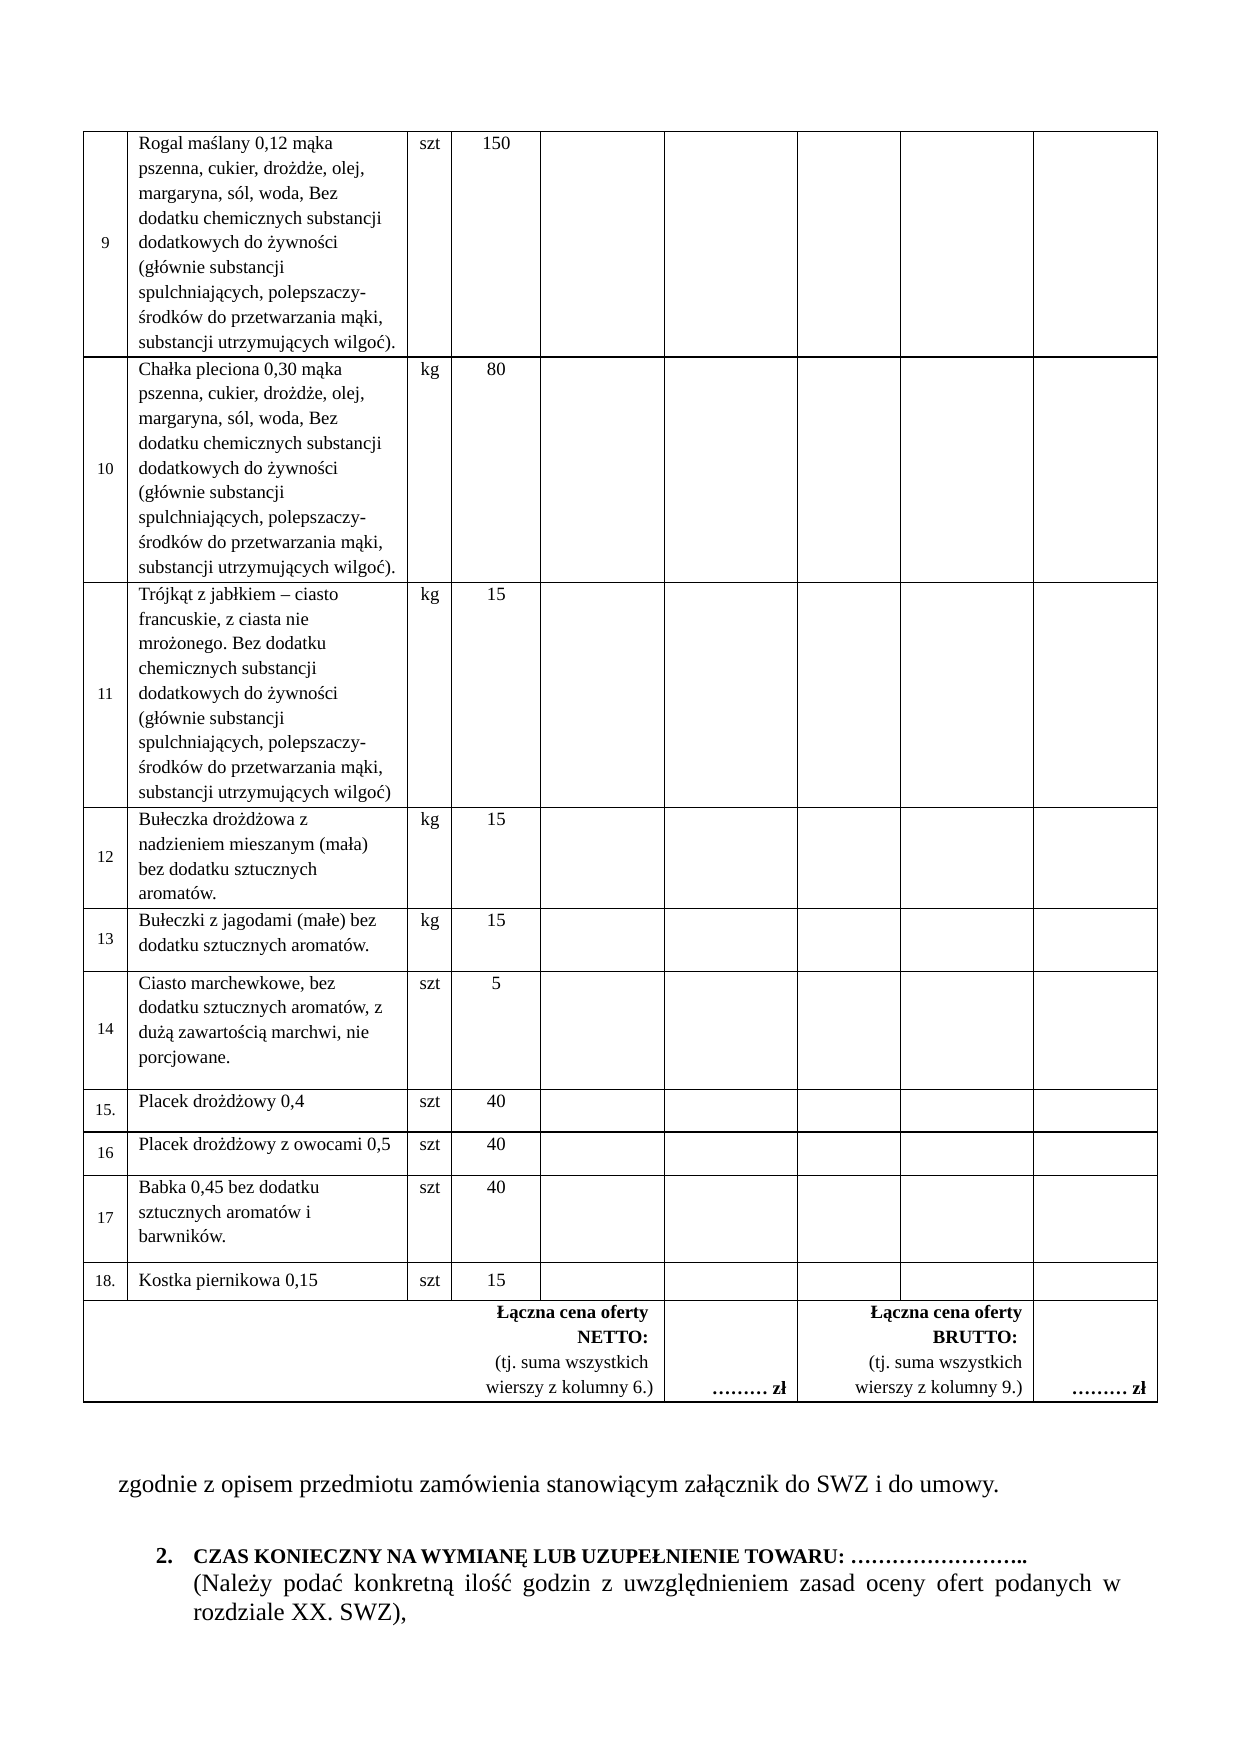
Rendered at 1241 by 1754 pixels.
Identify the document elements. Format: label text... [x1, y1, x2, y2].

table_cell Bułeczka drożdżowa z nadzieniem mieszanym (mała) bez dodatku sztucznych aromatów. [128, 808, 407, 908]
table_cell [1034, 1263, 1157, 1300]
table_cell szt [408, 1133, 451, 1175]
table_cell [1034, 808, 1157, 908]
table_cell [901, 972, 1033, 1088]
table_cell [541, 909, 664, 971]
table_cell [798, 1133, 900, 1175]
table_cell [665, 808, 797, 908]
table_cell [665, 909, 797, 971]
table_cell Łączna cena oferty NETTO: (tj. suma wszystkich wierszy z kolumny 6.) [84, 1301, 664, 1401]
table_cell szt [408, 1090, 451, 1131]
table_cell [1034, 972, 1157, 1088]
table_cell [541, 1133, 664, 1175]
table_cell [1034, 583, 1157, 807]
table_cell Babka 0,45 bez dodatku sztucznych aromatów i barwników. [128, 1176, 407, 1262]
table_cell kg [408, 909, 451, 971]
table_cell [1034, 909, 1157, 971]
text (Należy podać konkretną ilość godzin z uwzględnieniem zasad oceny ofert podanych w rozdziale XX. SWZ), [193, 1568, 1122, 1626]
table_cell [798, 972, 900, 1088]
table_cell kg [408, 808, 451, 908]
table_cell [901, 583, 1033, 807]
table_cell [901, 1090, 1033, 1131]
table_cell 15 [452, 808, 540, 908]
table_cell [1034, 1176, 1157, 1262]
table_cell [798, 583, 900, 807]
table_cell [665, 1133, 797, 1175]
table_cell [1034, 1090, 1157, 1131]
table_cell [541, 1090, 664, 1131]
table_cell [901, 132, 1033, 356]
table_cell [798, 358, 900, 582]
table_cell [665, 1263, 797, 1300]
table_cell [901, 808, 1033, 908]
table_cell 12 [84, 808, 127, 908]
table_cell kg [408, 358, 451, 582]
table_cell 13 [84, 909, 127, 971]
table_cell 15 [452, 1263, 540, 1300]
table_cell ……… zł [665, 1301, 797, 1401]
table_cell [541, 808, 664, 908]
table_cell [665, 1090, 797, 1131]
table_cell Chałka pleciona 0,30 mąka pszenna, cukier, drożdże, olej, margaryna, sól, woda, Bez dodatku chemicznych substancji dodatkowych do żywności (głównie substancji spulchniających, polepszaczy- środków do przetwarzania mąki, substancji utrzymujących wilgoć). [128, 358, 407, 582]
table_cell 80 [452, 358, 540, 582]
table_cell [1034, 1133, 1157, 1175]
table_cell [901, 1263, 1033, 1300]
table_cell Kostka piernikowa 0,15 [128, 1263, 407, 1300]
table_cell [1034, 358, 1157, 582]
table_cell [798, 1176, 900, 1262]
table_cell 15 [452, 583, 540, 807]
table_cell 16 [84, 1133, 127, 1175]
table_cell 10 [84, 358, 127, 582]
table_cell 40 [452, 1090, 540, 1131]
table_cell [798, 1090, 900, 1131]
table_cell [541, 1176, 664, 1262]
table_cell 18. [84, 1263, 127, 1300]
table_cell szt [408, 972, 451, 1088]
table_cell [665, 583, 797, 807]
table_cell [541, 132, 664, 356]
table_cell szt [408, 132, 451, 356]
table_cell [798, 1263, 900, 1300]
table_cell szt [408, 1176, 451, 1262]
table_cell 40 [452, 1176, 540, 1262]
table_cell Rogal maślany 0,12 mąka pszenna, cukier, drożdże, olej, margaryna, sól, woda, Bez dodatku chemicznych substancji dodatkowych do żywności (głównie substancji spulchniających, polepszaczy- środków do przetwarzania mąki, substancji utrzymujących wilgoć). [128, 132, 407, 356]
table_cell 14 [84, 972, 127, 1088]
table_cell [665, 972, 797, 1088]
text zgodnie z opisem przedmiotu zamówienia stanowiącym załącznik do SWZ i do umowy. [118, 1469, 1122, 1498]
table_cell [901, 358, 1033, 582]
table_cell [798, 132, 900, 356]
table_cell [541, 358, 664, 582]
table_cell szt [408, 1263, 451, 1300]
table_cell Łączna cena oferty BRUTTO: (tj. suma wszystkich wierszy z kolumny 9.) [798, 1301, 1033, 1401]
table_cell [1034, 132, 1157, 356]
table_cell ……… zł [1034, 1301, 1157, 1401]
table_cell [798, 909, 900, 971]
table_cell 150 [452, 132, 540, 356]
table_cell 15. [84, 1090, 127, 1131]
table_cell 9 [84, 132, 127, 356]
table_cell Bułeczki z jagodami (małe) bez dodatku sztucznych aromatów. [128, 909, 407, 971]
table_cell Trójkąt z jabłkiem – ciasto francuskie, z ciasta nie mrożonego. Bez dodatku chemicznych substancji dodatkowych do żywności (głównie substancji spulchniających, polepszaczy- środków do przetwarzania mąki, substancji utrzymujących wilgoć) [128, 583, 407, 807]
table_cell [901, 1176, 1033, 1262]
table_cell Placek drożdżowy 0,4 [128, 1090, 407, 1131]
table_cell 17 [84, 1176, 127, 1262]
table_cell [798, 808, 900, 908]
table_cell 11 [84, 583, 127, 807]
table_cell 40 [452, 1133, 540, 1175]
table_cell 15 [452, 909, 540, 971]
table_cell [665, 132, 797, 356]
table_cell 5 [452, 972, 540, 1088]
table_cell [665, 1176, 797, 1262]
table_cell [901, 1133, 1033, 1175]
table_cell [665, 358, 797, 582]
table_cell Ciasto marchewkowe, bez dodatku sztucznych aromatów, z dużą zawartością marchwi, nie porcjowane. [128, 972, 407, 1088]
table_cell kg [408, 583, 451, 807]
table_cell [541, 972, 664, 1088]
table_cell [901, 909, 1033, 971]
list CZAS KONIECZNY NA WYMIANĘ LUB UZUPEŁNIENIE TOWARU: …………………….. [156, 1542, 1122, 1568]
table_cell [541, 1263, 664, 1300]
table_cell Placek drożdżowy z owocami 0,5 [128, 1133, 407, 1175]
table_cell [541, 583, 664, 807]
